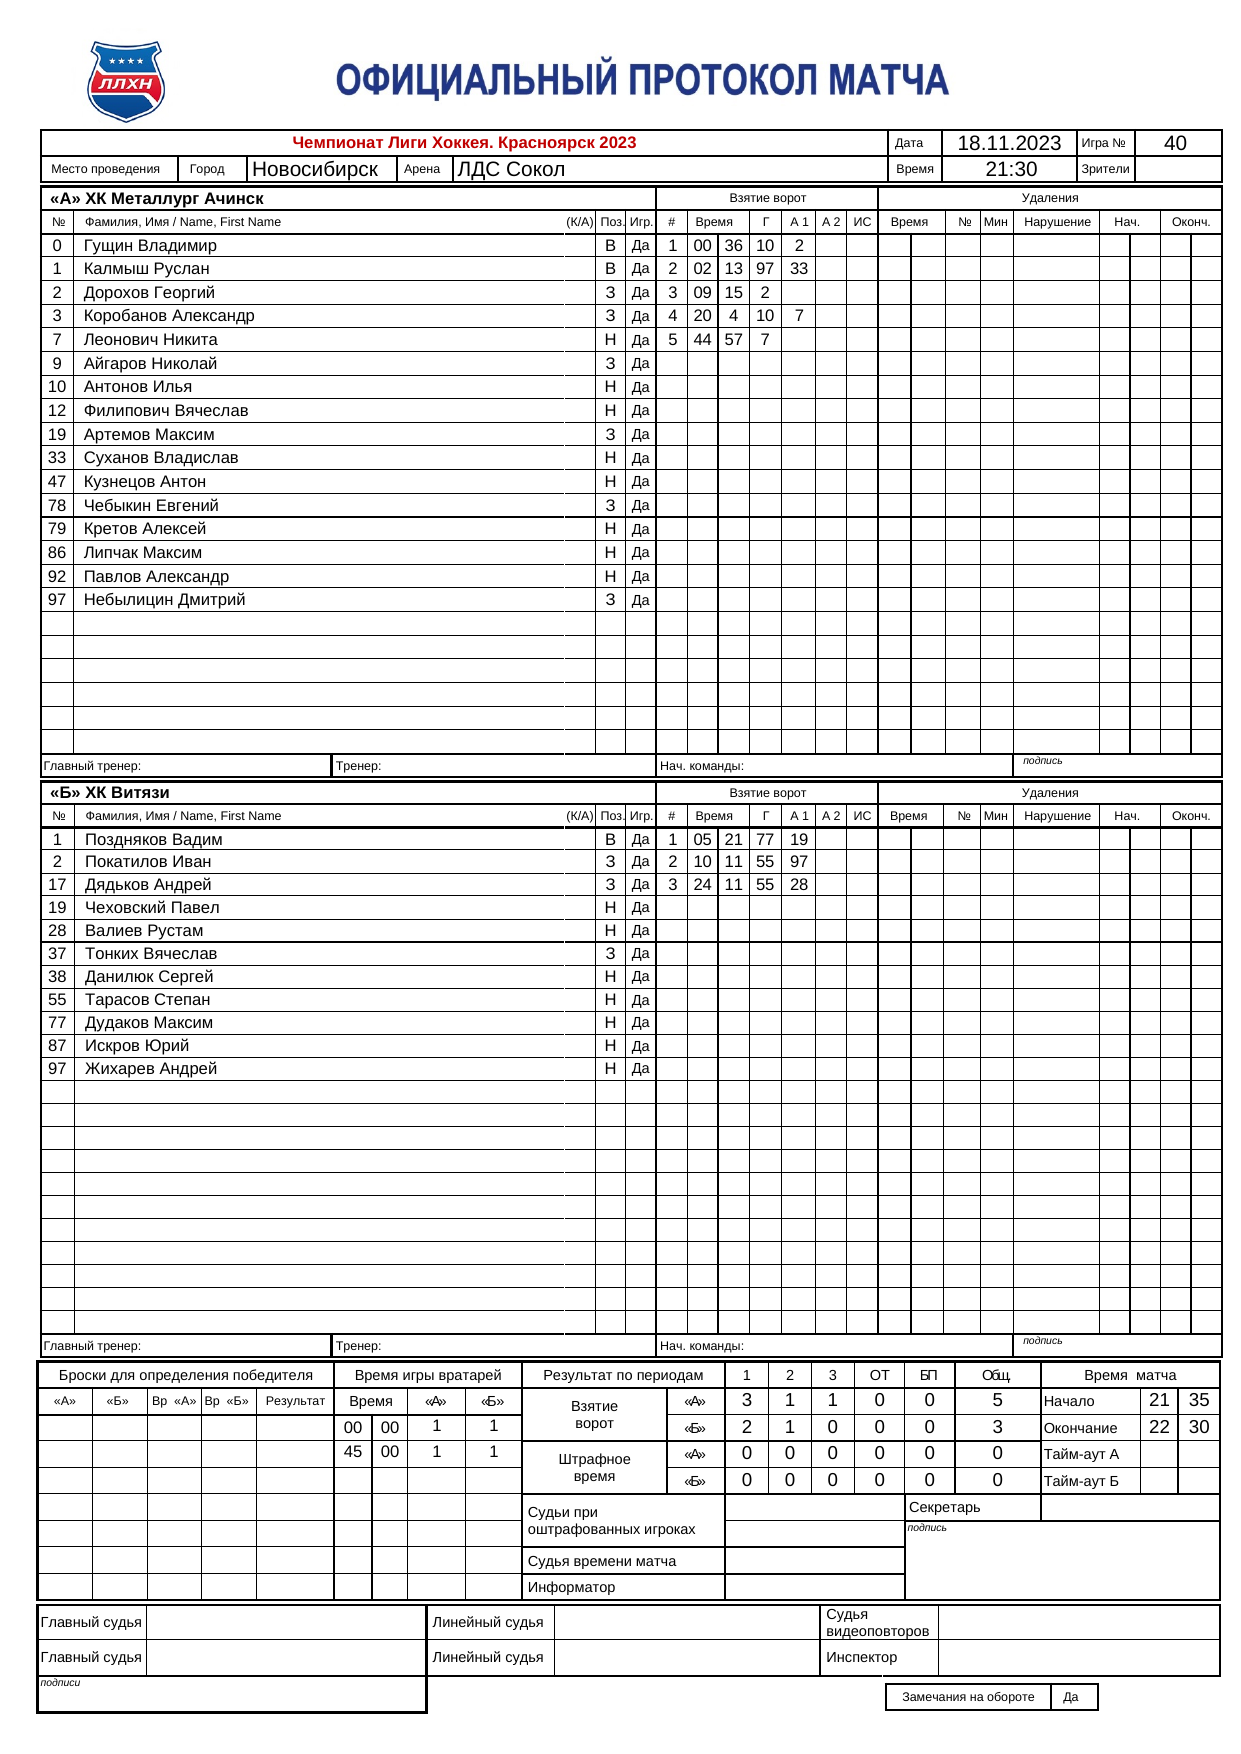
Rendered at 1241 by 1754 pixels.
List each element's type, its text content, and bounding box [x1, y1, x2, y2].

table_cell Да [626, 518, 655, 540]
table_cell [1131, 1127, 1160, 1149]
table_cell [1161, 920, 1190, 941]
table_cell 1 [42, 829, 74, 849]
table_cell [1192, 328, 1221, 351]
table_cell [879, 328, 910, 351]
table_cell 12 [42, 399, 73, 422]
table_cell Небылицин Дмитрий [74, 588, 564, 611]
table_cell [944, 1196, 980, 1218]
table_cell Н [596, 1058, 625, 1079]
table_cell [912, 683, 945, 706]
table_cell [981, 1058, 1013, 1079]
table_cell Мин [981, 805, 1013, 826]
table_cell [879, 494, 910, 516]
table_cell [1192, 399, 1221, 422]
table_cell [1014, 257, 1099, 280]
table_cell [1014, 565, 1099, 587]
table_cell [1014, 1196, 1099, 1218]
table_cell [816, 281, 846, 303]
table_cell 4 [719, 305, 749, 327]
table_cell [847, 1219, 877, 1241]
table_cell [74, 730, 564, 753]
table_cell [1014, 989, 1099, 1011]
table_cell [1100, 1104, 1129, 1126]
table_cell [1192, 494, 1221, 516]
table_cell [335, 1494, 371, 1520]
table_cell 45 [335, 1441, 371, 1467]
table_cell [1192, 1012, 1221, 1033]
table_cell [946, 659, 980, 682]
table_cell [750, 612, 781, 634]
table_cell [1014, 1104, 1099, 1126]
table_cell [148, 1574, 201, 1599]
table_cell 55 [750, 850, 781, 872]
table_cell [879, 1150, 910, 1172]
table_cell [75, 1150, 564, 1172]
table_cell [816, 328, 846, 351]
table_cell [719, 399, 749, 422]
table_cell [626, 1311, 655, 1333]
table_cell [335, 1521, 371, 1546]
table_cell [657, 730, 687, 753]
table_cell [1161, 966, 1190, 987]
table_cell [912, 328, 945, 351]
table_cell [944, 1288, 980, 1310]
table_cell [1100, 659, 1129, 682]
table_cell 37 [42, 943, 74, 964]
table_cell [847, 896, 877, 918]
table_cell [1131, 1104, 1160, 1126]
table_cell [816, 494, 846, 516]
table_cell [565, 235, 595, 256]
table_cell [688, 920, 717, 941]
table_cell [1131, 446, 1160, 469]
table_cell [981, 829, 1013, 849]
table_cell Главный тренер: [42, 755, 330, 776]
table_cell 2 [42, 850, 74, 872]
table_cell [816, 1104, 846, 1126]
table_cell Время [688, 211, 749, 233]
table_cell [879, 376, 910, 398]
table_cell [879, 257, 910, 280]
table_cell [1131, 328, 1160, 351]
table_cell [750, 730, 781, 753]
table_cell 3 [956, 1415, 1040, 1440]
table_cell Н [596, 989, 625, 1011]
table_cell [1131, 636, 1160, 658]
table_cell [944, 829, 980, 849]
table_cell [1192, 281, 1221, 303]
table_cell 5 [657, 328, 687, 351]
table_cell [596, 1311, 625, 1333]
table_cell 38 [42, 966, 74, 987]
table_cell [879, 874, 910, 895]
table_cell [1192, 1242, 1221, 1264]
table_cell 13 [719, 257, 749, 280]
table_cell [1014, 636, 1099, 658]
table_cell [750, 518, 781, 540]
table_cell [1100, 943, 1129, 964]
table_cell Мин [981, 211, 1013, 233]
table_cell [1100, 1012, 1129, 1033]
table_cell Время [879, 805, 943, 826]
table_cell Игр. [626, 805, 655, 826]
table_cell [596, 1288, 625, 1310]
table_cell [816, 1311, 846, 1333]
table_cell Главный судья [39, 1606, 146, 1639]
table_cell [688, 896, 717, 918]
table_cell [1100, 257, 1129, 280]
table_cell [981, 1196, 1013, 1218]
table_cell [688, 588, 717, 611]
table_cell [816, 305, 846, 327]
table_cell [847, 636, 877, 658]
table_cell [1100, 565, 1129, 587]
table_cell [1131, 494, 1160, 516]
table_cell [688, 989, 717, 1011]
table_cell [879, 470, 910, 493]
table_cell [657, 612, 687, 634]
table_cell [816, 659, 846, 682]
table_cell [1131, 989, 1160, 1011]
table_cell [879, 612, 910, 634]
table_cell [688, 1058, 717, 1079]
table_cell [1131, 966, 1160, 987]
table_cell [816, 943, 846, 964]
table_cell 28 [42, 920, 74, 941]
table_cell Дорохов Георгий [74, 281, 564, 303]
table_cell [981, 423, 1013, 445]
table_cell [1014, 1035, 1099, 1057]
table_cell [257, 1468, 333, 1493]
table_cell [719, 683, 749, 706]
table_cell [688, 683, 717, 706]
table_cell Кузнецов Антон [74, 470, 564, 493]
table_cell [1131, 612, 1160, 634]
table_cell [816, 1035, 846, 1057]
table_cell [688, 399, 717, 422]
table_cell [1131, 1173, 1160, 1195]
table_cell З [596, 281, 625, 303]
table_cell [1192, 943, 1221, 964]
table_cell [1131, 1311, 1160, 1333]
table_header Чемпионат Лиги Хоккея. Красноярск 2023 [42, 131, 887, 155]
table_cell [596, 683, 625, 706]
table_cell [847, 518, 877, 540]
table_cell Кретов Алексей [74, 518, 564, 540]
table_cell [596, 659, 625, 682]
table_cell Нач. [1100, 211, 1160, 233]
table_cell Оконч. [1161, 211, 1221, 233]
table_cell [373, 1547, 407, 1573]
table_cell Суханов Владислав [74, 446, 564, 469]
table_cell [42, 1311, 74, 1333]
table_cell [719, 518, 749, 540]
table_cell [879, 235, 910, 256]
table_cell [147, 1606, 425, 1639]
table_cell [1014, 352, 1099, 374]
table_cell [879, 518, 910, 540]
table_cell [816, 612, 846, 634]
table_cell [565, 874, 595, 895]
table_cell [42, 1265, 74, 1287]
table_cell [847, 1242, 877, 1264]
table_cell [1100, 1127, 1129, 1149]
table_cell № [944, 805, 980, 826]
table_cell [816, 829, 846, 849]
table_cell З [596, 588, 625, 611]
table_cell [782, 896, 815, 918]
table_cell [782, 659, 815, 682]
table_cell 0 [769, 1468, 811, 1493]
table_cell [1014, 446, 1099, 469]
table_cell [981, 235, 1013, 256]
table_cell [565, 1311, 595, 1333]
table_cell 05 [688, 829, 717, 849]
table_cell [912, 305, 945, 327]
table_cell 09 [688, 281, 717, 303]
table_cell [816, 636, 846, 658]
table_cell Главный тренер: [42, 1335, 330, 1356]
table_cell [657, 920, 687, 941]
table_cell [847, 399, 877, 422]
table_cell [202, 1468, 256, 1493]
table_cell [565, 1150, 595, 1172]
table_cell [782, 1058, 815, 1079]
table_cell [1014, 1150, 1099, 1172]
table_cell [782, 730, 815, 753]
table_cell 55 [750, 874, 781, 895]
table_cell 11 [719, 850, 749, 872]
table_cell [688, 730, 717, 753]
table_cell [1161, 1265, 1190, 1287]
table_cell [719, 1035, 749, 1057]
table_cell [565, 730, 595, 753]
table_cell [257, 1416, 333, 1440]
table_cell [981, 636, 1013, 658]
table_cell [626, 1150, 655, 1172]
table_cell [879, 659, 910, 682]
table_cell [912, 989, 943, 1011]
table_cell [879, 352, 910, 374]
table_cell 78 [42, 494, 73, 516]
table_cell [981, 1104, 1013, 1126]
table_cell З [596, 305, 625, 327]
table_cell Секретарь [906, 1495, 1040, 1520]
table_cell [688, 1311, 717, 1333]
table_cell [782, 636, 815, 658]
table_cell Н [596, 541, 625, 564]
table_cell [1014, 1219, 1099, 1241]
table_cell [565, 966, 595, 987]
table_cell [1014, 829, 1099, 849]
table_cell [657, 1104, 687, 1126]
table_cell [39, 1521, 92, 1546]
table_cell [879, 829, 910, 849]
table_cell «А» [668, 1389, 724, 1413]
table_cell «А» [668, 1442, 724, 1467]
table_cell 2 [657, 257, 687, 280]
table_cell 30 [1179, 1415, 1219, 1440]
table_cell Данилюк Сергей [75, 966, 564, 987]
table_cell [373, 1521, 407, 1546]
table_cell [981, 565, 1013, 587]
table_cell [466, 1574, 521, 1599]
table_cell Антонов Илья [74, 376, 564, 398]
table_cell [75, 1081, 564, 1103]
table_cell [981, 541, 1013, 564]
table_cell Нач. команды: [657, 755, 1012, 776]
table_cell 7 [782, 305, 815, 327]
table_cell [912, 966, 943, 987]
table_cell [719, 966, 749, 987]
table_cell [944, 1058, 980, 1079]
table_cell Н [596, 896, 625, 918]
table_cell [408, 1468, 465, 1493]
table_cell [257, 1441, 333, 1467]
table_cell [565, 1265, 595, 1287]
table_cell 1 [812, 1389, 854, 1413]
table_cell [74, 683, 564, 706]
table_cell [39, 1468, 92, 1493]
table_cell 00 [688, 235, 717, 256]
table_cell 0 [855, 1442, 904, 1467]
table_cell [782, 1311, 815, 1333]
table_cell [657, 1173, 687, 1195]
table_cell [688, 352, 717, 374]
table_cell [750, 376, 781, 398]
table_cell [981, 328, 1013, 351]
table_cell [1141, 1441, 1177, 1467]
table_cell Да [626, 328, 655, 351]
table_cell [912, 1035, 943, 1057]
table_cell [847, 1104, 877, 1126]
table_cell [912, 874, 943, 895]
table_cell [847, 352, 877, 374]
table_cell 7 [42, 328, 73, 351]
table_cell [657, 1058, 687, 1079]
table_cell [565, 281, 595, 303]
table_cell [565, 659, 595, 682]
table_cell [782, 494, 815, 516]
table_cell [1192, 423, 1221, 445]
table_cell [1192, 518, 1221, 540]
table_cell [1131, 896, 1160, 918]
table_cell [1192, 588, 1221, 611]
table_cell [719, 1058, 749, 1079]
table_header Дата [889, 131, 941, 155]
table_cell [847, 874, 877, 895]
table_cell 00 [373, 1441, 407, 1467]
table_cell [565, 1219, 595, 1241]
table_cell [879, 943, 910, 964]
table_cell [912, 1311, 943, 1333]
table_cell Искров Юрий [75, 1035, 564, 1057]
table_cell [1161, 518, 1190, 540]
table_cell [879, 541, 910, 564]
table_cell [1161, 376, 1190, 398]
table_cell [847, 1127, 877, 1149]
table_cell [944, 1242, 980, 1264]
table_cell [750, 399, 781, 422]
table_cell [946, 612, 980, 634]
table_cell [75, 1196, 564, 1218]
table_header 1 [726, 1363, 768, 1387]
table_cell [981, 494, 1013, 516]
table_cell [657, 588, 687, 611]
table_cell [1099, 1682, 1220, 1711]
table_cell Тренер: [333, 755, 655, 776]
table_cell [565, 1081, 595, 1103]
table_cell [750, 1196, 781, 1218]
table_cell 19 [782, 829, 815, 849]
table_cell Место проведения [42, 157, 177, 181]
table_cell Штрафное время [523, 1442, 666, 1493]
table_cell [719, 1173, 749, 1195]
table_cell 3 [657, 874, 687, 895]
table_cell Судья видеоповторов [821, 1606, 938, 1639]
table_cell [565, 850, 595, 872]
table_cell № [946, 211, 980, 233]
table_cell [688, 423, 717, 445]
table_cell [657, 1311, 687, 1333]
table_cell Да [626, 305, 655, 327]
table_cell [1161, 850, 1190, 872]
table_cell [1100, 1265, 1129, 1287]
table_cell [565, 305, 595, 327]
table_cell [1014, 943, 1099, 964]
table_cell [946, 636, 980, 658]
table_cell [816, 966, 846, 987]
table_cell [816, 1058, 846, 1079]
table_cell [782, 446, 815, 469]
table_cell [565, 707, 595, 729]
table_cell [782, 989, 815, 1011]
table_cell [912, 612, 945, 634]
table_cell Г [750, 805, 781, 826]
table_cell [1100, 1035, 1129, 1057]
table_cell [847, 588, 877, 611]
table_cell Время [688, 805, 749, 826]
table_cell [1131, 683, 1160, 706]
table_cell Да [626, 423, 655, 445]
table_cell [1161, 1081, 1190, 1103]
table_cell [657, 966, 687, 987]
table_cell Нарушение [1014, 805, 1099, 826]
table_cell [816, 1265, 846, 1287]
table_cell [657, 423, 687, 445]
table_cell [596, 707, 625, 729]
table_cell [981, 730, 1013, 753]
table_cell [912, 1288, 943, 1310]
table_cell [847, 730, 877, 753]
table_cell [1100, 399, 1129, 422]
table_cell [565, 518, 595, 540]
table_cell [782, 376, 815, 398]
table_cell [626, 730, 655, 753]
table_cell [981, 1219, 1013, 1241]
table_cell [466, 1521, 521, 1546]
table_cell [816, 588, 846, 611]
table_cell [981, 1081, 1013, 1103]
table_cell [782, 1150, 815, 1172]
table_cell 0 [855, 1468, 904, 1493]
table_cell [373, 1494, 407, 1520]
table_cell 36 [719, 235, 749, 256]
table_cell [782, 281, 815, 303]
table_cell Фамилия, Имя / Name, First Name [74, 211, 565, 233]
table_cell [1131, 305, 1160, 327]
table_cell [657, 1081, 687, 1103]
table_cell [565, 943, 595, 964]
table_cell [879, 683, 910, 706]
table_cell [981, 305, 1013, 327]
table_cell [626, 1242, 655, 1264]
table_cell Да [626, 541, 655, 564]
table_cell [565, 612, 595, 634]
table_cell [816, 1012, 846, 1033]
table_cell [1161, 305, 1190, 327]
table_cell 1 [466, 1416, 521, 1440]
table_cell [1192, 730, 1221, 753]
table_cell [1100, 470, 1129, 493]
table_cell [1014, 541, 1099, 564]
table_cell 20 [688, 305, 717, 327]
table_cell [596, 1196, 625, 1218]
table_cell Да [626, 829, 655, 849]
table_cell [565, 636, 595, 658]
table_cell 7 [750, 328, 781, 351]
table_cell 97 [42, 588, 73, 611]
table_cell [816, 352, 846, 374]
table_cell [912, 446, 945, 469]
table_cell [1131, 423, 1160, 445]
table_cell [74, 636, 564, 658]
table_cell Дудаков Максим [75, 1012, 564, 1033]
table_cell Вр «Б» [202, 1389, 256, 1413]
table_cell [75, 1265, 564, 1287]
table_cell [688, 470, 717, 493]
table_cell ЛДС Сокол [454, 157, 887, 181]
table_cell [335, 1574, 371, 1599]
table_cell Н [596, 1035, 625, 1057]
table_cell [750, 920, 781, 941]
table_cell [1131, 874, 1160, 895]
table_cell [565, 541, 595, 564]
table_cell А 2 [816, 805, 846, 826]
table_cell Айгаров Николай [74, 352, 564, 374]
table_cell [1131, 376, 1160, 398]
table_cell 3 [42, 305, 73, 327]
table_cell [719, 612, 749, 634]
table_cell [596, 1150, 625, 1172]
table_cell Тренер: [333, 1335, 655, 1356]
table_cell [946, 518, 980, 540]
table_cell [946, 376, 980, 398]
table_cell «Б » [466, 1389, 521, 1413]
table_cell [946, 399, 980, 422]
table_cell [1161, 636, 1190, 658]
table_cell [1131, 565, 1160, 587]
table_cell [42, 612, 73, 634]
table_cell [1192, 612, 1221, 634]
table_cell [847, 683, 877, 706]
table_cell [816, 1127, 846, 1149]
table_cell Да [626, 966, 655, 987]
table_cell Н [596, 376, 625, 398]
table_cell [816, 1288, 846, 1310]
table_cell [816, 850, 846, 872]
table_cell [944, 989, 980, 1011]
table_cell [912, 518, 945, 540]
table_cell [1014, 1058, 1099, 1079]
table_cell [1014, 423, 1099, 445]
table_cell [981, 1311, 1013, 1333]
table_cell [1192, 1173, 1221, 1195]
table_cell Да [626, 920, 655, 941]
table_cell Покатилов Иван [75, 850, 564, 872]
table_cell [879, 423, 910, 445]
table_cell [1014, 1242, 1099, 1264]
table_header ОТ [855, 1363, 904, 1387]
table_cell [1192, 966, 1221, 987]
table_cell [816, 896, 846, 918]
table_cell № [42, 805, 74, 826]
table_cell [816, 518, 846, 540]
table_cell 1 [408, 1441, 465, 1467]
table_cell [565, 257, 595, 280]
table_cell [688, 1150, 717, 1172]
table_cell Начало [1042, 1389, 1140, 1413]
table_cell [657, 1127, 687, 1149]
table_cell [1192, 1127, 1221, 1149]
table_cell [719, 1081, 749, 1103]
table_cell [750, 1288, 781, 1310]
table_cell [466, 1547, 521, 1573]
table_cell [847, 541, 877, 564]
table_cell [981, 989, 1013, 1011]
table_cell [1131, 707, 1160, 729]
table_cell 1 [657, 235, 687, 256]
table_cell [1100, 588, 1129, 611]
table_cell [1100, 305, 1129, 327]
table_cell [39, 1441, 92, 1467]
table_cell [1192, 1104, 1221, 1126]
table_cell [816, 683, 846, 706]
table_cell [565, 423, 595, 445]
table_cell [750, 565, 781, 587]
table_cell 9 [42, 352, 73, 374]
table_cell З [596, 494, 625, 516]
table_cell [750, 446, 781, 469]
table_cell В [596, 235, 625, 256]
table_cell [1192, 1058, 1221, 1079]
table_cell [1131, 850, 1160, 872]
table_cell [912, 1104, 943, 1126]
table_cell [1100, 1081, 1129, 1103]
table_cell [981, 257, 1013, 280]
table_cell [1192, 989, 1221, 1011]
table_cell [912, 829, 943, 849]
table_cell [1131, 1219, 1160, 1241]
table_cell [1014, 612, 1099, 634]
table_cell [688, 541, 717, 564]
table_cell [981, 1288, 1013, 1310]
table_cell [657, 1035, 687, 1057]
table_cell В [596, 257, 625, 280]
table_cell [847, 1012, 877, 1033]
table_cell [1161, 943, 1190, 964]
table_cell [1161, 612, 1190, 634]
table_cell [944, 1127, 980, 1149]
table_cell [1161, 1058, 1190, 1079]
table_cell 1 [769, 1415, 811, 1440]
table_cell [782, 565, 815, 587]
table_cell Фамилия, Имя / Name, First Name [75, 805, 565, 826]
table_cell [148, 1521, 201, 1546]
table_cell [75, 1173, 564, 1195]
table_cell [719, 494, 749, 516]
table_header Общ. [956, 1363, 1040, 1387]
table_cell [782, 423, 815, 445]
table_cell [1100, 1150, 1129, 1172]
table_cell [1192, 1081, 1221, 1103]
table_cell [912, 920, 943, 941]
table_cell [657, 1012, 687, 1033]
table_cell [657, 541, 687, 564]
table_cell [75, 1219, 564, 1241]
table_cell [1192, 636, 1221, 658]
table_cell [1192, 874, 1221, 895]
table_cell Валиев Рустам [75, 920, 564, 941]
table_cell [466, 1468, 521, 1493]
table_cell [1100, 989, 1129, 1011]
table_cell [944, 1219, 980, 1241]
table_cell 2 [750, 281, 781, 303]
table_cell [42, 1219, 74, 1241]
table_cell [1161, 1035, 1190, 1057]
table_cell Н [596, 565, 625, 587]
table_cell [847, 707, 877, 729]
table_cell Да [626, 989, 655, 1011]
table_cell [816, 1081, 846, 1103]
table_cell [1131, 1288, 1160, 1310]
table_cell [1192, 1196, 1221, 1218]
table_cell 55 [42, 989, 74, 1011]
table_cell [657, 896, 687, 918]
table_cell [879, 1012, 910, 1033]
table_cell [946, 281, 980, 303]
table_cell [42, 1242, 74, 1264]
table_cell [1192, 707, 1221, 729]
table_cell [1161, 874, 1190, 895]
table_cell [257, 1574, 333, 1599]
table_cell [1161, 989, 1190, 1011]
table_header 40 [1136, 131, 1221, 155]
table_cell [981, 896, 1013, 918]
table_cell [879, 1035, 910, 1057]
table_cell В [596, 829, 625, 849]
table_cell [257, 1494, 333, 1520]
table_cell 10 [750, 305, 781, 327]
table_cell Да [626, 588, 655, 611]
table_cell 10 [750, 235, 781, 256]
table_cell [719, 1311, 749, 1333]
table_cell [719, 588, 749, 611]
table_cell Артемов Максим [74, 423, 564, 445]
table_cell [912, 1012, 943, 1033]
table_cell [981, 470, 1013, 493]
table_cell [1131, 1058, 1160, 1079]
table_header Удаления [879, 783, 1221, 803]
table_cell Да [626, 470, 655, 493]
table_cell [688, 966, 717, 987]
table_cell 0 [855, 1415, 904, 1440]
table_cell [93, 1521, 147, 1546]
table_cell [816, 235, 846, 256]
table_cell [847, 1311, 877, 1333]
table_cell [657, 1265, 687, 1287]
table_cell [782, 518, 815, 540]
table_cell [847, 1035, 877, 1057]
table_cell [565, 829, 595, 849]
table_cell [565, 470, 595, 493]
table_cell [912, 1219, 943, 1241]
table_cell [335, 1468, 371, 1493]
table_cell [879, 1127, 910, 1149]
table_cell [879, 305, 910, 327]
table_cell [1131, 1196, 1160, 1218]
table_cell [626, 1196, 655, 1218]
table_cell [719, 707, 749, 729]
table_cell [688, 1173, 717, 1195]
table_cell [1131, 920, 1160, 941]
table_cell 77 [750, 829, 781, 849]
table_cell [912, 1150, 943, 1172]
table_cell [782, 1173, 815, 1195]
table_cell 33 [782, 257, 815, 280]
table_cell [1161, 683, 1190, 706]
table_cell [782, 352, 815, 374]
table_cell [1131, 943, 1160, 964]
table_cell [816, 1196, 846, 1218]
table_cell [75, 1288, 564, 1310]
table_cell [816, 565, 846, 587]
table_cell [1131, 281, 1160, 303]
table_cell [750, 541, 781, 564]
table_cell [939, 1606, 1219, 1639]
table_cell [879, 1104, 910, 1126]
table_cell [1014, 281, 1099, 303]
table_cell Чебыкин Евгений [74, 494, 564, 516]
table_cell [782, 943, 815, 964]
table_cell [816, 541, 846, 564]
table_cell Тайм-аут Б [1042, 1468, 1140, 1493]
table_cell [944, 1311, 980, 1333]
table_cell [93, 1574, 147, 1599]
table_cell [719, 1242, 749, 1264]
table_cell 87 [42, 1035, 74, 1057]
table_cell [1161, 470, 1190, 493]
table_cell подпись [1014, 755, 1221, 776]
table_cell [1100, 328, 1129, 351]
table_cell [42, 1173, 74, 1195]
table_cell [816, 399, 846, 422]
table_cell 24 [688, 874, 717, 895]
table_cell [944, 1150, 980, 1172]
table_cell [42, 1104, 74, 1126]
table_cell [1131, 659, 1160, 682]
table_cell [688, 1104, 717, 1126]
table_cell [719, 541, 749, 564]
table_cell [657, 636, 687, 658]
table_cell [1100, 541, 1129, 564]
table_cell Н [596, 920, 625, 941]
table_cell [74, 707, 564, 729]
table_cell [879, 281, 910, 303]
table_cell 0 [905, 1468, 954, 1493]
table_cell 97 [750, 257, 781, 280]
table_cell [912, 541, 945, 564]
table_cell [1161, 1012, 1190, 1033]
table_cell [657, 565, 687, 587]
table_cell [981, 518, 1013, 540]
table_cell [565, 1058, 595, 1079]
table_cell [912, 423, 945, 445]
table_cell 5 [956, 1389, 1040, 1413]
table_cell Дядьков Андрей [75, 874, 564, 895]
table_cell 0 [905, 1389, 954, 1413]
table_cell [1014, 1311, 1099, 1333]
table_cell 97 [42, 1058, 74, 1079]
table_cell Чеховский Павел [75, 896, 564, 918]
table_cell [726, 1548, 904, 1573]
table_cell Да [626, 376, 655, 398]
table_cell [565, 1196, 595, 1218]
table_cell [42, 1288, 74, 1310]
table_cell [148, 1494, 201, 1520]
table_cell 47 [42, 470, 73, 493]
table_cell [879, 966, 910, 987]
table_cell [750, 659, 781, 682]
table_cell [1100, 1196, 1129, 1218]
table_cell [565, 989, 595, 1011]
table_cell [1014, 494, 1099, 516]
table_cell [847, 470, 877, 493]
table_cell 0 [42, 235, 73, 256]
table_cell [1100, 352, 1129, 374]
table_cell [946, 423, 980, 445]
table_cell [257, 1521, 333, 1546]
table_cell [847, 850, 877, 872]
table_cell [1136, 157, 1221, 181]
table_cell [1161, 1196, 1190, 1218]
table_cell [565, 328, 595, 351]
table_cell [1014, 659, 1099, 682]
table_cell 97 [782, 850, 815, 872]
table_cell [782, 920, 815, 941]
table_cell [944, 1035, 980, 1057]
table_cell [1100, 612, 1129, 634]
table_cell [1014, 730, 1099, 753]
table_cell [981, 352, 1013, 374]
table_cell [912, 399, 945, 422]
table_cell [1192, 1265, 1221, 1287]
table_cell Коробанов Александр [74, 305, 564, 327]
table_cell [981, 966, 1013, 987]
table_cell [719, 636, 749, 658]
table_cell [596, 612, 625, 634]
table_cell [1100, 874, 1129, 895]
table_cell 0 [905, 1442, 954, 1467]
table_cell [1100, 1242, 1129, 1264]
table_cell [782, 707, 815, 729]
table_cell [148, 1416, 201, 1440]
table_cell [596, 1219, 625, 1241]
table_cell [1014, 683, 1099, 706]
table_cell [657, 1150, 687, 1172]
table_cell [1014, 588, 1099, 611]
table_cell [944, 896, 980, 918]
table_cell [816, 470, 846, 493]
table_cell [626, 636, 655, 658]
table_cell [981, 1012, 1013, 1033]
table_cell [1014, 376, 1099, 398]
table_cell [879, 399, 910, 422]
table_cell 15 [719, 281, 749, 303]
table_cell [912, 1265, 943, 1287]
table_cell [946, 494, 980, 516]
table_cell [1014, 1288, 1099, 1310]
table_cell Тайм-аут А [1042, 1441, 1140, 1467]
table_cell «А» [39, 1389, 92, 1413]
table_cell [688, 1127, 717, 1149]
table_cell [1141, 1468, 1177, 1493]
table_cell [626, 707, 655, 729]
table_cell 0 [956, 1442, 1040, 1467]
table_cell Да [626, 874, 655, 895]
table_cell [202, 1494, 256, 1520]
table_cell Поздняков Вадим [75, 829, 564, 849]
table_header 2 [769, 1363, 811, 1387]
table_cell Да [626, 1012, 655, 1033]
table_cell [946, 446, 980, 469]
table_cell [912, 470, 945, 493]
table_cell 1 [408, 1416, 465, 1440]
table_cell [565, 683, 595, 706]
table_cell [408, 1574, 465, 1599]
table_cell 1 [657, 829, 687, 849]
table_cell [657, 470, 687, 493]
table_cell [750, 896, 781, 918]
table_cell [750, 1012, 781, 1033]
table_cell [1161, 399, 1190, 422]
table_cell [1131, 1265, 1160, 1287]
table_cell [981, 874, 1013, 895]
table_cell Тарасов Степан [75, 989, 564, 1011]
table_cell [1014, 896, 1099, 918]
table_cell Да [626, 281, 655, 303]
table_cell [1014, 1265, 1099, 1287]
table_cell [782, 1127, 815, 1149]
table_cell [148, 1468, 201, 1493]
table_cell [688, 707, 717, 729]
table_cell [93, 1468, 147, 1493]
table_cell [1161, 1150, 1190, 1172]
table_cell [93, 1494, 147, 1520]
table_cell [879, 896, 910, 918]
table_cell [750, 989, 781, 1011]
table_cell [202, 1547, 256, 1573]
table_cell [879, 446, 910, 469]
table_cell [719, 730, 749, 753]
table_cell [946, 683, 980, 706]
table_cell Н [596, 446, 625, 469]
table_cell [1100, 494, 1129, 516]
table_cell [657, 1242, 687, 1264]
table_cell [1100, 423, 1129, 445]
table_cell [688, 1012, 717, 1033]
table_cell [879, 1219, 910, 1241]
table_cell [944, 850, 980, 872]
table_cell [688, 376, 717, 398]
table_cell [1131, 1242, 1160, 1264]
table_cell Поз. [596, 211, 625, 233]
table_cell [750, 1173, 781, 1195]
table_cell [373, 1574, 407, 1599]
table_cell 35 [1179, 1389, 1219, 1413]
table_cell [944, 966, 980, 987]
table_cell [688, 636, 717, 658]
table_cell [688, 494, 717, 516]
table_cell [782, 966, 815, 987]
table_cell [39, 1494, 92, 1520]
table_cell [657, 1219, 687, 1241]
table_cell [946, 707, 980, 729]
table_cell Да [626, 565, 655, 587]
table_cell [596, 636, 625, 658]
table_cell [1100, 896, 1129, 918]
table_header Результат по периодам [523, 1363, 724, 1387]
table_cell [946, 257, 980, 280]
table_cell [912, 707, 945, 729]
table_cell [626, 1127, 655, 1149]
table_cell [1100, 636, 1129, 658]
table_cell [1161, 1311, 1190, 1333]
table_cell 0 [726, 1468, 768, 1493]
table_cell [1192, 850, 1221, 872]
table_cell 0 [812, 1415, 854, 1440]
table_cell [1100, 281, 1129, 303]
table_cell [1192, 470, 1221, 493]
table_header Броски для определения победителя [39, 1363, 333, 1387]
table_cell Жихарев Андрей [75, 1058, 564, 1079]
table_cell [1100, 1058, 1129, 1079]
table_cell Да [626, 850, 655, 872]
table_cell [847, 1265, 877, 1287]
table_cell [626, 612, 655, 634]
table_cell Игр. [626, 211, 655, 233]
table_cell [879, 1288, 910, 1310]
table_cell [981, 612, 1013, 634]
table_cell [1100, 376, 1129, 398]
table_cell 22 [1141, 1415, 1177, 1440]
table_cell [39, 1547, 92, 1573]
table_cell Калмыш Руслан [74, 257, 564, 280]
table_cell [688, 1081, 717, 1103]
table_cell Н [596, 1012, 625, 1033]
table_cell [1014, 707, 1099, 729]
table_cell [981, 920, 1013, 941]
table_cell Да [626, 446, 655, 469]
table_cell З [596, 874, 625, 895]
table_cell [1131, 257, 1160, 280]
table_cell [1014, 305, 1099, 327]
table_cell [75, 1311, 564, 1333]
table_cell 0 [812, 1442, 854, 1467]
table_cell [912, 281, 945, 303]
table_cell [565, 1127, 595, 1149]
table_cell [1192, 920, 1221, 941]
table_cell (К/А) [565, 805, 595, 826]
table_cell 10 [688, 850, 717, 872]
table_cell [1192, 446, 1221, 469]
table_cell [750, 352, 781, 374]
table_cell [816, 423, 846, 445]
table_cell [719, 376, 749, 398]
table_cell [1192, 565, 1221, 587]
table_cell [565, 494, 595, 516]
table_cell [202, 1574, 256, 1599]
table_cell [565, 565, 595, 587]
table_cell 86 [42, 541, 73, 564]
table_cell [912, 235, 945, 256]
table_cell [782, 328, 815, 351]
table_cell [946, 730, 980, 753]
table_cell [657, 494, 687, 516]
table_cell Нач. команды: [657, 1335, 1012, 1356]
table_cell 0 [956, 1468, 1040, 1493]
table_cell [782, 1219, 815, 1241]
table_header БП [905, 1363, 954, 1387]
table_cell [847, 1081, 877, 1103]
table_cell [782, 1081, 815, 1103]
table_cell Инспектор [821, 1640, 938, 1675]
table_cell [257, 1547, 333, 1573]
table_cell [782, 1012, 815, 1033]
table_cell [912, 1081, 943, 1103]
table_cell [148, 1547, 201, 1573]
table_cell 57 [719, 328, 749, 351]
table_cell [1100, 966, 1129, 987]
table_cell [428, 1677, 882, 1711]
table_cell Судья времени матча [523, 1548, 724, 1573]
table_cell [1192, 541, 1221, 564]
table_cell [1014, 399, 1099, 422]
table_cell Линейный судья [428, 1640, 554, 1675]
table_cell [1192, 235, 1221, 256]
table_cell [847, 659, 877, 682]
table_cell [1192, 257, 1221, 280]
table_cell [879, 1173, 910, 1195]
table_cell [1161, 494, 1190, 516]
table_cell [1192, 352, 1221, 374]
table_cell [75, 1242, 564, 1264]
table_cell Время [335, 1389, 407, 1413]
table_cell 19 [42, 423, 73, 445]
table_cell [912, 1127, 943, 1149]
table_cell [1100, 850, 1129, 872]
table_cell З [596, 423, 625, 445]
table_cell З [596, 943, 625, 964]
table_cell [1161, 1104, 1190, 1126]
table_cell Судьи при оштрафованных игроках [523, 1495, 724, 1546]
table_cell Город [179, 157, 246, 181]
table_cell [148, 1441, 201, 1467]
table_cell [1179, 1468, 1219, 1493]
table_cell [1161, 1173, 1190, 1195]
table_cell [912, 943, 943, 964]
table_cell [847, 235, 877, 256]
table_cell 79 [42, 518, 73, 540]
table_cell [565, 896, 595, 918]
table_cell [847, 1058, 877, 1079]
table_header Взятие ворот [657, 783, 877, 803]
table_cell [944, 1265, 980, 1287]
table_cell [912, 730, 945, 753]
table_cell [750, 1265, 781, 1287]
table_cell [688, 943, 717, 964]
table_cell [816, 707, 846, 729]
table_cell [657, 707, 687, 729]
table_cell [847, 257, 877, 280]
table_cell [847, 423, 877, 445]
table_cell [596, 1242, 625, 1264]
table_cell [879, 1242, 910, 1264]
table_cell [912, 1196, 943, 1218]
table_cell 02 [688, 257, 717, 280]
table_cell [719, 1127, 749, 1149]
table_cell 21:30 [943, 157, 1076, 181]
table_cell подпись [1014, 1335, 1221, 1356]
table_cell Информатор [523, 1575, 724, 1599]
table_cell Да [626, 1058, 655, 1079]
table_cell [1192, 305, 1221, 327]
table_cell [879, 565, 910, 587]
table_cell № [42, 211, 73, 233]
table_cell [981, 850, 1013, 872]
table_cell [879, 707, 910, 729]
table_cell [1131, 1012, 1160, 1033]
table_cell [42, 683, 73, 706]
table_cell [1014, 920, 1099, 941]
table_cell [1192, 829, 1221, 849]
table_cell 19 [42, 896, 74, 918]
table_cell [565, 352, 595, 374]
table_cell 3 [657, 281, 687, 303]
table_header «А» ХК Металлург Ачинск [42, 188, 655, 209]
table_cell [750, 1035, 781, 1057]
table_cell «Б» [668, 1468, 724, 1493]
table_cell 2 [726, 1415, 768, 1440]
table_cell [688, 1265, 717, 1287]
table_cell [981, 943, 1013, 964]
table_cell [816, 874, 846, 895]
table_cell 2 [42, 281, 73, 303]
table_cell Павлов Александр [74, 565, 564, 587]
table_cell 1 [769, 1389, 811, 1413]
table_cell [981, 446, 1013, 469]
table_cell [657, 399, 687, 422]
table_cell [981, 659, 1013, 682]
table_cell 00 [335, 1416, 371, 1440]
table_cell [816, 376, 846, 398]
table_cell [42, 636, 73, 658]
table_cell [555, 1640, 819, 1675]
table_cell [939, 1640, 1219, 1675]
table_cell [816, 730, 846, 753]
table_cell [719, 920, 749, 941]
table_cell [719, 1288, 749, 1310]
table_cell [1131, 1035, 1160, 1057]
table_cell Нач. [1100, 805, 1160, 826]
table_cell [1131, 235, 1160, 256]
table_cell 0 [905, 1415, 954, 1440]
table_cell 4 [657, 305, 687, 327]
table_cell «Б» [668, 1415, 724, 1440]
table_cell [719, 565, 749, 587]
table_cell [847, 612, 877, 634]
table_cell Время [889, 157, 941, 181]
table_cell 21 [719, 829, 749, 849]
table_cell [688, 659, 717, 682]
table_header 18.11.2023 [943, 131, 1076, 155]
table_cell Да [626, 399, 655, 422]
table_cell [912, 636, 945, 658]
table_cell [1161, 565, 1190, 587]
table_cell [981, 1127, 1013, 1149]
table_header «Б» ХК Витязи [42, 783, 655, 803]
table_cell [466, 1494, 521, 1520]
table_cell [565, 376, 595, 398]
table_cell [782, 612, 815, 634]
table_cell А 1 [782, 211, 815, 233]
table_cell [688, 1242, 717, 1264]
table_cell [719, 1104, 749, 1126]
table_cell [847, 1288, 877, 1310]
table_cell [981, 399, 1013, 422]
table_cell 0 [855, 1389, 904, 1413]
table_cell [1131, 1150, 1160, 1172]
table_cell З [596, 850, 625, 872]
table_cell [657, 352, 687, 374]
table_cell [912, 565, 945, 587]
table_cell [335, 1547, 371, 1573]
table_cell [879, 730, 910, 753]
table_cell 0 [726, 1442, 768, 1467]
table_cell [408, 1547, 465, 1573]
table_cell [1131, 470, 1160, 493]
table_cell [1131, 399, 1160, 422]
table_cell [1161, 1219, 1190, 1241]
table_cell Да [626, 1035, 655, 1057]
table_cell [750, 943, 781, 964]
table_cell [1192, 896, 1221, 918]
table_cell ИС [847, 211, 877, 233]
table_cell [688, 565, 717, 587]
table_cell # [657, 805, 687, 826]
table_cell [565, 1242, 595, 1264]
table_cell [782, 1035, 815, 1057]
table_cell [782, 1288, 815, 1310]
table_cell 2 [782, 235, 815, 256]
table_cell [657, 659, 687, 682]
table_cell 11 [719, 874, 749, 895]
table_cell [1100, 518, 1129, 540]
table_cell [879, 1081, 910, 1103]
table_cell [565, 1104, 595, 1126]
table_cell Да [626, 943, 655, 964]
table_cell А 2 [816, 211, 846, 233]
table_cell [1131, 588, 1160, 611]
table_cell [626, 659, 655, 682]
table_cell [1100, 235, 1129, 256]
table_cell [1014, 470, 1099, 493]
table_cell [981, 1242, 1013, 1264]
table_cell [596, 730, 625, 753]
table_cell [202, 1521, 256, 1546]
table_cell [565, 920, 595, 941]
table_cell [626, 1173, 655, 1195]
table_cell 28 [782, 874, 815, 895]
table_cell [408, 1521, 465, 1546]
table_cell [816, 989, 846, 1011]
table_cell [981, 376, 1013, 398]
table_cell [42, 1150, 74, 1172]
table_cell [912, 257, 945, 280]
table_cell Нарушение [1014, 211, 1099, 233]
table_cell [912, 1173, 943, 1195]
table_cell [946, 470, 980, 493]
picture [5, 28, 1179, 129]
table_cell [944, 943, 980, 964]
table_cell [912, 659, 945, 682]
table_cell Да [626, 896, 655, 918]
table_cell [946, 541, 980, 564]
table_cell [750, 683, 781, 706]
table_cell [202, 1441, 256, 1467]
table_cell [981, 281, 1013, 303]
table_cell [1161, 446, 1190, 469]
table_header Время игры вратарей [335, 1363, 521, 1387]
table_cell [1100, 707, 1129, 729]
table_cell Зрители [1078, 157, 1134, 181]
table_cell Леонович Никита [74, 328, 564, 351]
table_cell [657, 446, 687, 469]
table_cell [847, 943, 877, 964]
table_cell [688, 612, 717, 634]
table_cell [719, 1150, 749, 1172]
table_cell [782, 683, 815, 706]
table_cell [981, 1173, 1013, 1195]
table_cell [946, 565, 980, 587]
table_cell Поз. [596, 805, 625, 826]
table_cell [626, 1288, 655, 1310]
table_cell [1131, 730, 1160, 753]
table_cell [912, 896, 943, 918]
table_cell [879, 850, 910, 872]
table_cell [1161, 1127, 1190, 1149]
table_cell [1014, 874, 1099, 895]
table_cell [782, 470, 815, 493]
table_cell З [596, 352, 625, 374]
table_cell [1131, 352, 1160, 374]
table_cell 0 [769, 1442, 811, 1467]
table_cell [42, 1127, 74, 1149]
table_cell [719, 352, 749, 374]
table_cell [657, 683, 687, 706]
table_cell [1161, 352, 1190, 374]
table_cell [626, 1265, 655, 1287]
table_cell [981, 683, 1013, 706]
table_cell [944, 874, 980, 895]
table_cell [847, 829, 877, 849]
table_cell [1100, 1219, 1129, 1241]
table_cell [750, 1081, 781, 1103]
table_cell [750, 1104, 781, 1126]
table_cell [883, 1677, 1220, 1681]
table_cell [981, 707, 1013, 729]
table_cell [1192, 1219, 1221, 1241]
table_cell [626, 683, 655, 706]
table_cell [816, 1173, 846, 1195]
table_cell [42, 659, 73, 682]
table_cell [688, 518, 717, 540]
table_cell [74, 612, 564, 634]
table_cell [750, 1058, 781, 1079]
table_cell [373, 1468, 407, 1493]
table_cell [944, 1173, 980, 1195]
table_cell [981, 1035, 1013, 1057]
table_cell [657, 943, 687, 964]
table_cell 77 [42, 1012, 74, 1033]
table_cell [596, 1127, 625, 1149]
table_cell [879, 588, 910, 611]
table_cell [688, 1219, 717, 1241]
table_cell [1014, 850, 1099, 872]
table_cell [1161, 423, 1190, 445]
table_cell 00 [373, 1416, 407, 1440]
table_cell [1131, 541, 1160, 564]
table_cell [981, 1150, 1013, 1172]
table_cell Вр «А» [148, 1389, 201, 1413]
table_cell [1161, 281, 1190, 303]
table_cell [816, 1150, 846, 1172]
table_cell [1014, 1127, 1099, 1149]
table_cell [847, 920, 877, 941]
table_cell [946, 352, 980, 374]
table_cell [879, 1311, 910, 1333]
table_cell [596, 1104, 625, 1126]
table_cell 1 [466, 1441, 521, 1467]
table_cell Время [879, 211, 945, 233]
table_cell [782, 1265, 815, 1287]
table_cell Н [596, 399, 625, 422]
table_cell [1192, 1311, 1221, 1333]
table_cell Оконч. [1161, 805, 1221, 826]
table_header Взятие ворот [657, 188, 877, 209]
table_cell [555, 1606, 819, 1639]
table_cell [565, 588, 595, 611]
table_cell [75, 1127, 564, 1149]
table_cell [596, 1173, 625, 1195]
table_header 3 [812, 1363, 854, 1387]
table_cell [1161, 257, 1190, 280]
table_cell Да [626, 235, 655, 256]
table_cell [1161, 707, 1190, 729]
table_cell [912, 352, 945, 374]
table_cell «А» [408, 1389, 465, 1413]
table_cell Да [626, 257, 655, 280]
table_cell [879, 1196, 910, 1218]
table_cell [847, 1173, 877, 1195]
table_cell Да [626, 494, 655, 516]
table_cell [93, 1416, 147, 1440]
table_cell [782, 399, 815, 422]
table_cell [719, 896, 749, 918]
table_cell [1161, 1242, 1190, 1264]
table_cell [879, 989, 910, 1011]
table_header Да [1052, 1685, 1097, 1709]
table_cell [944, 920, 980, 941]
table_cell [879, 1058, 910, 1079]
table_cell [750, 707, 781, 729]
table_cell [750, 470, 781, 493]
table_cell [750, 1150, 781, 1172]
table_cell подписи [39, 1677, 425, 1711]
table_cell 1 [42, 257, 73, 280]
table_cell [657, 1288, 687, 1310]
table_cell [1192, 1150, 1221, 1172]
table_cell 2 [657, 850, 687, 872]
table_cell Арена [398, 157, 452, 181]
table_cell [1161, 541, 1190, 564]
table_cell [1131, 829, 1160, 849]
table_cell [1100, 683, 1129, 706]
table_cell [750, 966, 781, 987]
table_cell [719, 1196, 749, 1218]
table_cell [1100, 1288, 1129, 1310]
table_cell [912, 376, 945, 398]
table_cell Липчак Максим [74, 541, 564, 564]
table_cell [565, 1173, 595, 1195]
table_cell Н [596, 966, 625, 987]
table_cell [847, 305, 877, 327]
table_cell [816, 1242, 846, 1264]
table_cell [944, 1104, 980, 1126]
table_cell [816, 446, 846, 469]
table_cell [946, 328, 980, 351]
table_cell [847, 376, 877, 398]
table_cell [1100, 920, 1129, 941]
table_cell Н [596, 518, 625, 540]
table_cell Н [596, 470, 625, 493]
table_cell [1161, 829, 1190, 849]
table_cell [719, 989, 749, 1011]
table_cell [596, 1081, 625, 1103]
table_cell [847, 494, 877, 516]
table_cell Главный судья [39, 1640, 146, 1675]
table_cell [596, 1265, 625, 1287]
table_cell [93, 1547, 147, 1573]
table_cell [688, 446, 717, 469]
table_cell [981, 588, 1013, 611]
table_cell 92 [42, 565, 73, 587]
table_cell Результат [257, 1389, 333, 1413]
table_cell [912, 494, 945, 516]
table_cell [879, 1265, 910, 1287]
table_cell [816, 920, 846, 941]
table_cell [688, 1288, 717, 1310]
table_cell [726, 1495, 904, 1520]
table_cell [1014, 966, 1099, 987]
table_cell Г [750, 211, 781, 233]
table_cell (К/А) [565, 211, 595, 233]
table_cell [719, 470, 749, 493]
table_cell [912, 588, 945, 611]
table_cell [981, 1265, 1013, 1287]
table_cell [1131, 518, 1160, 540]
table_cell [1161, 896, 1190, 918]
table_cell 10 [42, 376, 73, 398]
table_cell А 1 [782, 805, 815, 826]
table_cell Н [596, 328, 625, 351]
table_cell Гущин Владимир [74, 235, 564, 256]
table_cell [626, 1104, 655, 1126]
table_cell [626, 1081, 655, 1103]
table_cell [147, 1640, 425, 1675]
table_cell [719, 659, 749, 682]
table_cell Взятие ворот [523, 1389, 666, 1440]
table_cell [719, 423, 749, 445]
table_cell [1042, 1495, 1219, 1520]
table_cell [1014, 235, 1099, 256]
table_cell 33 [42, 446, 73, 469]
table_cell [750, 1127, 781, 1149]
table_cell [944, 1012, 980, 1033]
table_cell Линейный судья [428, 1606, 554, 1639]
table_cell [750, 1219, 781, 1241]
table_cell [688, 1035, 717, 1057]
table_cell 21 [1141, 1389, 1177, 1413]
table_cell [1014, 1173, 1099, 1195]
table_header Замечания на обороте [887, 1685, 1050, 1709]
table_cell [1192, 376, 1221, 398]
table_cell [1100, 1311, 1129, 1333]
table_cell [719, 943, 749, 964]
table_cell [1192, 659, 1221, 682]
table_cell [42, 707, 73, 729]
table_cell [565, 1035, 595, 1057]
table_cell [657, 989, 687, 1011]
table_cell [912, 850, 943, 872]
table_cell подпись [906, 1522, 1219, 1599]
table_cell [1192, 683, 1221, 706]
table_cell [1192, 1035, 1221, 1057]
table_cell [1014, 1012, 1099, 1033]
table_cell [847, 446, 877, 469]
table_cell [879, 636, 910, 658]
table_cell [912, 1242, 943, 1264]
table_header Игра № [1078, 131, 1134, 155]
table_cell [42, 730, 73, 753]
table_cell [1014, 328, 1099, 351]
table_cell [847, 565, 877, 587]
table_cell [726, 1575, 904, 1599]
table_cell [1131, 1081, 1160, 1103]
table_cell [93, 1441, 147, 1467]
table_cell [565, 399, 595, 422]
table_cell [688, 1196, 717, 1218]
table_cell [750, 494, 781, 516]
table_cell [1161, 1288, 1190, 1310]
table_cell [1100, 730, 1129, 753]
table_cell [782, 1242, 815, 1264]
table_cell [719, 1265, 749, 1287]
table_cell [657, 376, 687, 398]
table_cell [847, 328, 877, 351]
table_cell 44 [688, 328, 717, 351]
table_cell [750, 588, 781, 611]
table_cell [847, 1196, 877, 1218]
table_cell [750, 423, 781, 445]
table_cell [750, 1242, 781, 1264]
table_cell [657, 1196, 687, 1218]
table_cell [816, 257, 846, 280]
table_cell [847, 1150, 877, 1172]
table_cell [782, 588, 815, 611]
table_cell [847, 281, 877, 303]
table_cell [1161, 730, 1190, 753]
table_cell [816, 1219, 846, 1241]
table_cell [847, 966, 877, 987]
table_cell [39, 1416, 92, 1440]
table_cell [75, 1104, 564, 1126]
table_cell [847, 989, 877, 1011]
table_cell [74, 659, 564, 682]
table_cell [946, 588, 980, 611]
table_cell [1161, 659, 1190, 682]
table_cell [1100, 1173, 1129, 1195]
table_cell [1192, 1288, 1221, 1310]
table_cell [750, 636, 781, 658]
table_cell [39, 1574, 92, 1599]
table_cell [42, 1196, 74, 1218]
table_cell [1161, 328, 1190, 351]
table_cell [565, 1288, 595, 1310]
table_cell «Б» [93, 1389, 147, 1413]
table_cell [782, 1196, 815, 1218]
table_cell [750, 1311, 781, 1333]
table_cell [782, 1104, 815, 1126]
table_header Удаления [879, 188, 1221, 209]
table_cell [1100, 446, 1129, 469]
table_cell [1100, 829, 1129, 849]
table_cell [1161, 588, 1190, 611]
table_cell Новосибирск [248, 157, 396, 181]
table_cell [1179, 1441, 1219, 1467]
table_cell 17 [42, 874, 74, 895]
table_cell Тонких Вячеслав [75, 943, 564, 964]
table_cell [719, 446, 749, 469]
table_cell [1014, 518, 1099, 540]
table_cell [202, 1416, 256, 1440]
table_cell [42, 1081, 74, 1103]
table_cell [782, 541, 815, 564]
table_cell [946, 235, 980, 256]
table_cell [912, 1058, 943, 1079]
table_cell 0 [812, 1468, 854, 1493]
table_cell [719, 1012, 749, 1033]
table_cell [565, 1012, 595, 1033]
table_cell [726, 1521, 904, 1546]
table_cell Филипович Вячеслав [74, 399, 564, 422]
table_cell [719, 1219, 749, 1241]
table_cell Окончание [1042, 1415, 1140, 1440]
table_cell # [657, 211, 687, 233]
table_cell 3 [726, 1389, 768, 1413]
table_cell [626, 1219, 655, 1241]
table_cell [565, 446, 595, 469]
table_cell [408, 1494, 465, 1520]
table_cell [1161, 235, 1190, 256]
table_cell ИС [847, 805, 877, 826]
table_header Время матча [1042, 1363, 1219, 1387]
table_cell [657, 518, 687, 540]
table_cell [879, 920, 910, 941]
table_cell Да [626, 352, 655, 374]
table_cell [1014, 1081, 1099, 1103]
table_cell [944, 1081, 980, 1103]
table_cell [946, 305, 980, 327]
